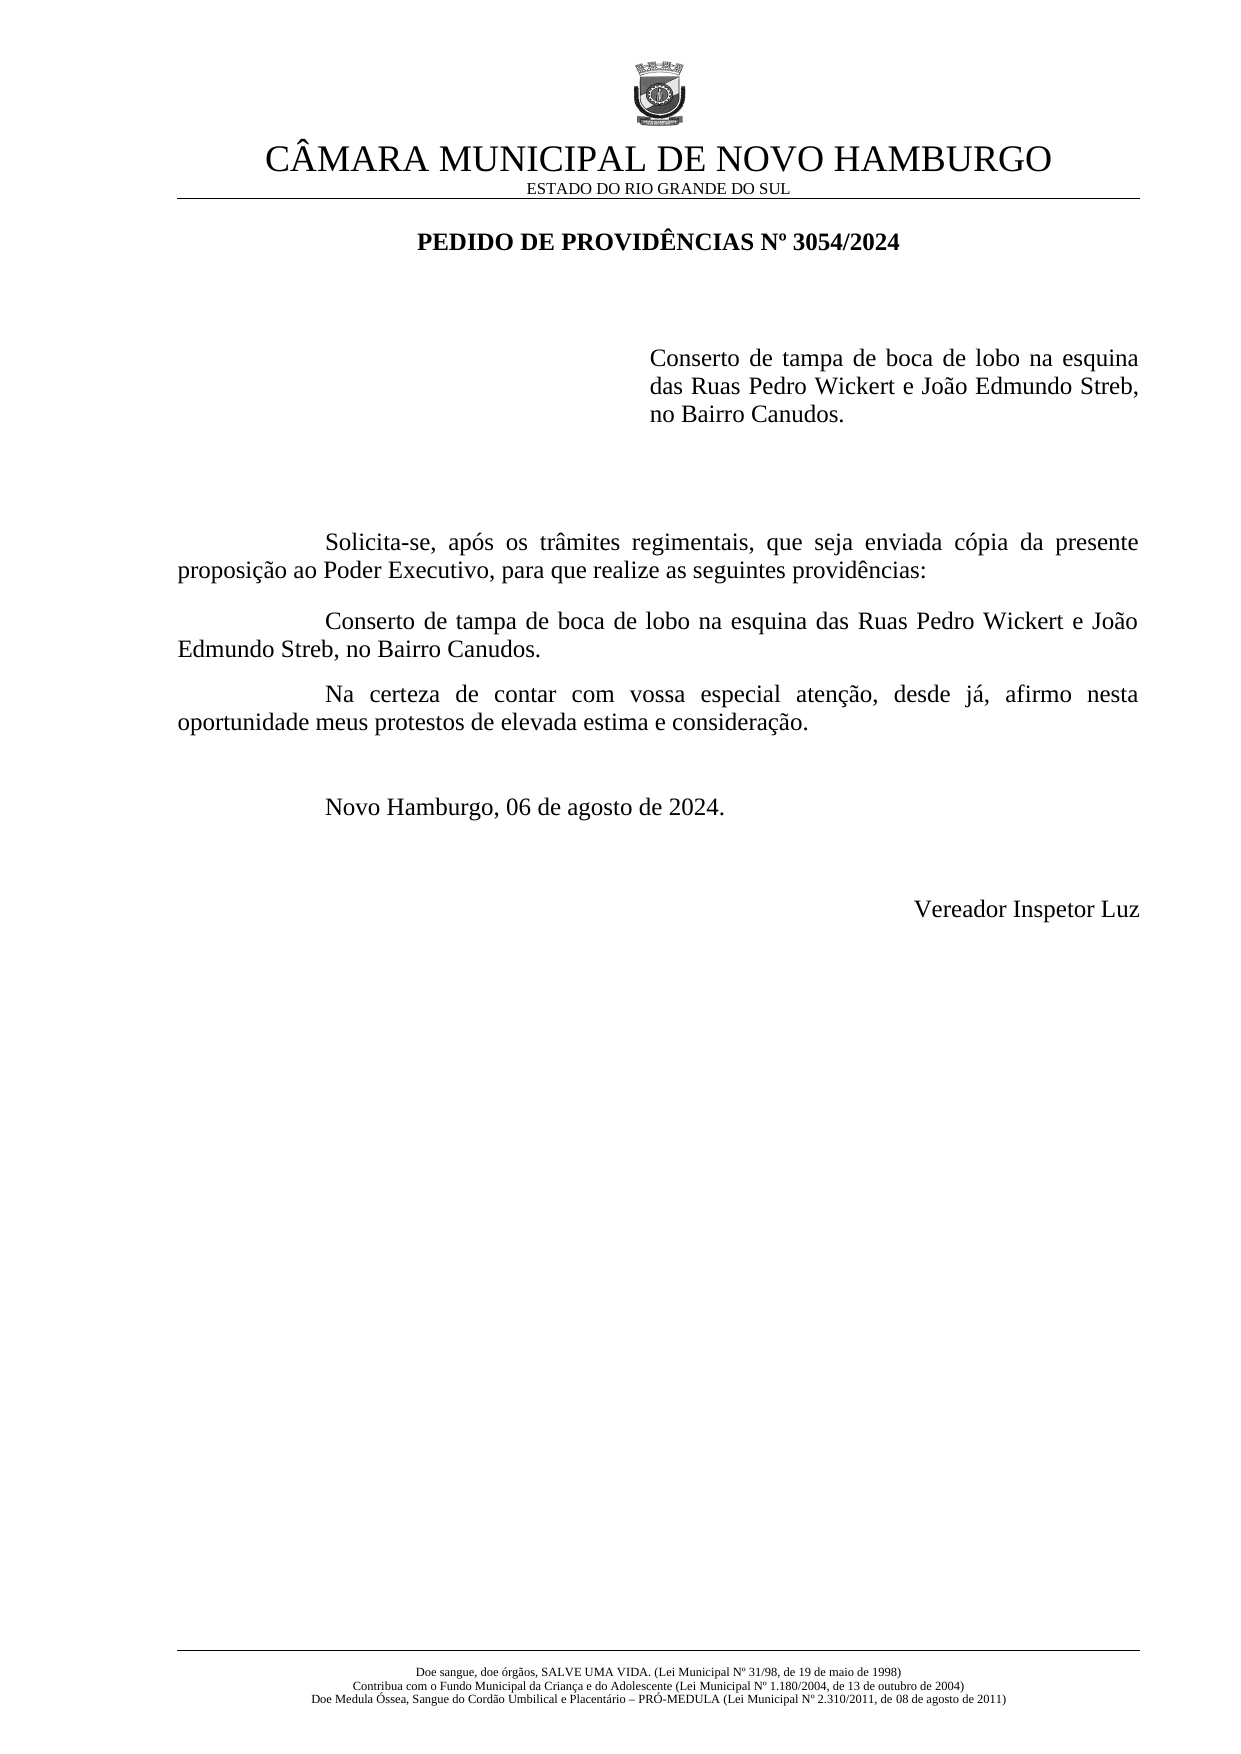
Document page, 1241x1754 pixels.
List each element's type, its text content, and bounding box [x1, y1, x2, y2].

text Solicita-se, após os trâmites regimentais, que seja enviada cópia da presente proposição ao Poder Executivo, para que realize as seguintes providências: [177, 528, 1140, 583]
text Vereador Inspetor Luz [177, 895, 1140, 923]
text Novo Hamburgo, 06 de agosto de 2024. [177, 793, 1140, 821]
text Conserto de tampa de boca de lobo na esquina das Ruas Pedro Wickert e João Edmundo Streb, no Bairro Canudos. [177, 607, 1140, 662]
text PEDIDO DE PROVIDÊNCIAS Nº 3054/2024 [177, 228, 1140, 256]
text Na certeza de contar com vossa especial atenção, desde já, afirmo nesta oportunidade meus protestos de elevada estima e consideração. [177, 680, 1140, 736]
text Conserto de tampa de boca de lobo na esquina das Ruas Pedro Wickert e João Edmundo Streb, no Bairro Canudos. [649, 344, 1140, 428]
